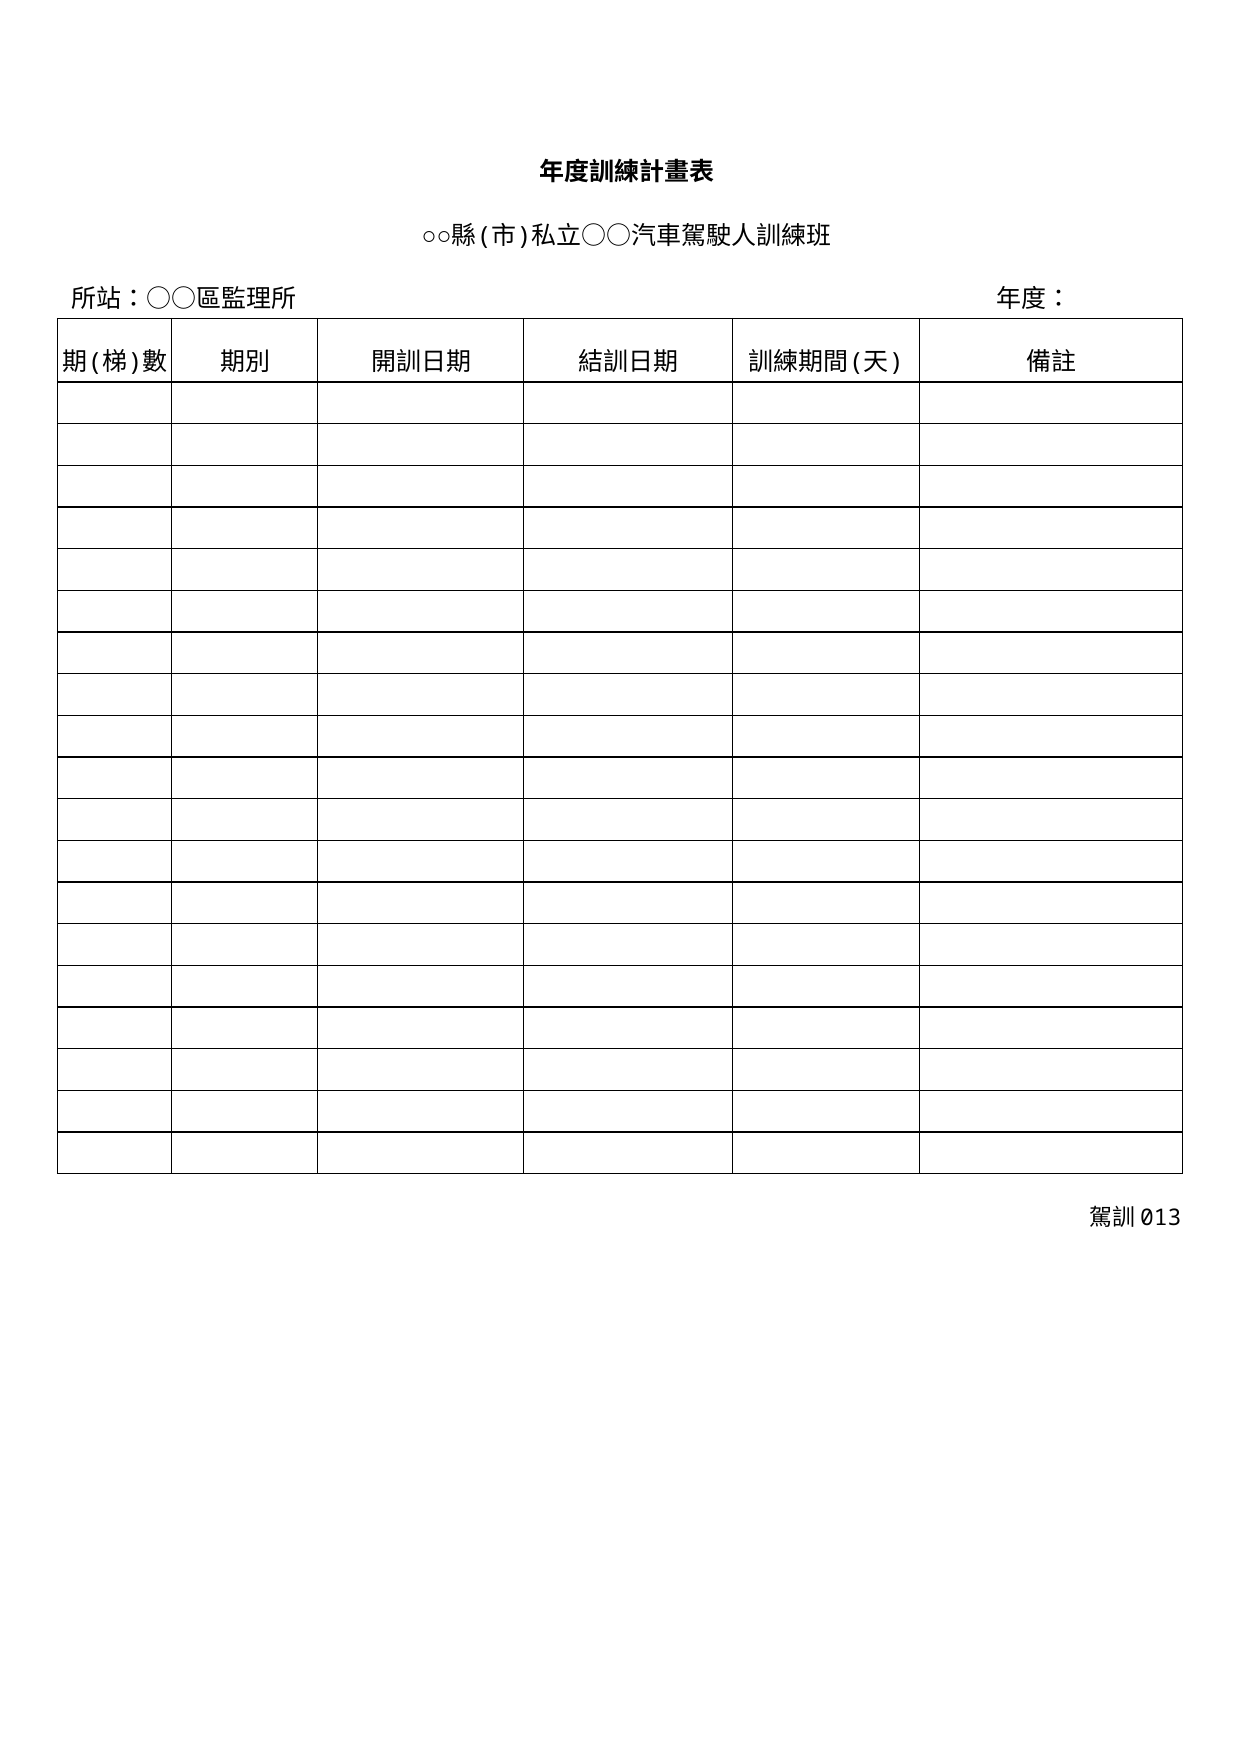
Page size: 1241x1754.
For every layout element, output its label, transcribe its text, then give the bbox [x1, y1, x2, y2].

table_cell [524, 591, 732, 631]
table_cell [733, 924, 919, 965]
table_cell [920, 883, 1182, 923]
table_header 結訓日期 [524, 319, 732, 381]
table_cell [172, 924, 317, 965]
table_cell [920, 549, 1182, 590]
table_cell [172, 1008, 317, 1048]
table_cell [920, 924, 1182, 965]
table_cell [733, 633, 919, 673]
table_cell [920, 633, 1182, 673]
table_cell [172, 883, 317, 923]
table_cell [524, 549, 732, 590]
table_cell [318, 1008, 523, 1048]
table_cell [318, 924, 523, 965]
table_cell [524, 633, 732, 673]
table_cell [172, 591, 317, 631]
table_cell [920, 1133, 1182, 1173]
table_cell [172, 1091, 317, 1131]
text ○○縣(市)私立○○汽車駕駛人訓練班 [72, 192, 1181, 254]
table_cell [920, 674, 1182, 715]
table_cell [58, 549, 171, 590]
table_cell [172, 674, 317, 715]
table_header 開訓日期 [318, 319, 523, 381]
table_cell [172, 716, 317, 756]
table_cell [920, 1049, 1182, 1090]
table_cell [172, 424, 317, 465]
text 年度訓練計畫表 [72, 128, 1181, 191]
table_cell [524, 674, 732, 715]
table_cell [172, 1049, 317, 1090]
table_cell [58, 1133, 171, 1173]
table_cell [318, 424, 523, 465]
table_cell [920, 1091, 1182, 1131]
table_cell [58, 466, 171, 506]
table_cell [920, 383, 1182, 423]
table_cell [733, 383, 919, 423]
table_cell [524, 883, 732, 923]
table_header 訓練期間(天) [733, 319, 919, 381]
table_cell [318, 1091, 523, 1131]
table_cell [172, 966, 317, 1006]
table_cell [920, 508, 1182, 548]
table_cell [920, 841, 1182, 881]
table_cell [172, 1133, 317, 1173]
table_cell [318, 1133, 523, 1173]
table_header 備註 [920, 319, 1182, 381]
table_cell [733, 549, 919, 590]
table_cell [318, 799, 523, 840]
text 駕訓013 [59, 1174, 1181, 1237]
table_cell [172, 466, 317, 506]
table_cell [920, 716, 1182, 756]
table_cell [172, 841, 317, 881]
table_cell [58, 1091, 171, 1131]
table_cell [524, 1008, 732, 1048]
table_cell [524, 1049, 732, 1090]
table_cell [524, 799, 732, 840]
table_cell [318, 508, 523, 548]
table_cell [524, 966, 732, 1006]
table_cell [524, 716, 732, 756]
table_cell [172, 549, 317, 590]
table_cell [58, 841, 171, 881]
table_cell [920, 1008, 1182, 1048]
table_cell [733, 508, 919, 548]
table_cell [524, 383, 732, 423]
table_cell [318, 591, 523, 631]
table_cell [318, 674, 523, 715]
table_cell [318, 1049, 523, 1090]
table_cell [58, 1049, 171, 1090]
table_cell [733, 1008, 919, 1048]
text 所站：○○區監理所 年度： [72, 255, 1181, 318]
table_cell [58, 883, 171, 923]
table_cell [58, 716, 171, 756]
table_cell [58, 674, 171, 715]
table_cell [733, 424, 919, 465]
table_cell [318, 633, 523, 673]
table_cell [733, 1091, 919, 1131]
table_cell [733, 591, 919, 631]
table_cell [172, 383, 317, 423]
table_cell [733, 883, 919, 923]
table_cell [920, 591, 1182, 631]
table_cell [733, 466, 919, 506]
table_cell [58, 591, 171, 631]
table_cell [524, 1133, 732, 1173]
table_cell [524, 841, 732, 881]
table_cell [318, 466, 523, 506]
table_cell [733, 966, 919, 1006]
table_cell [58, 799, 171, 840]
table_cell [920, 966, 1182, 1006]
table_cell [58, 966, 171, 1006]
table_cell [58, 633, 171, 673]
table_cell [733, 674, 919, 715]
table_cell [524, 924, 732, 965]
table_cell [524, 508, 732, 548]
table_cell [318, 549, 523, 590]
table_cell [524, 466, 732, 506]
table_cell [920, 758, 1182, 798]
table_cell [58, 424, 171, 465]
table_cell [172, 799, 317, 840]
table_cell [920, 799, 1182, 840]
table_cell [524, 1091, 732, 1131]
table_cell [58, 758, 171, 798]
table_cell [172, 633, 317, 673]
table_cell [58, 924, 171, 965]
table_cell [318, 716, 523, 756]
table_cell [318, 841, 523, 881]
table_header 期別 [172, 319, 317, 381]
table_cell [318, 383, 523, 423]
table_cell [733, 1049, 919, 1090]
table_cell [920, 424, 1182, 465]
table_cell [920, 466, 1182, 506]
table_cell [318, 883, 523, 923]
table_cell [318, 758, 523, 798]
table_cell [172, 508, 317, 548]
table_cell [733, 1133, 919, 1173]
table_cell [524, 758, 732, 798]
table_header 期(梯)數 [58, 319, 171, 381]
table_cell [318, 966, 523, 1006]
table_cell [733, 841, 919, 881]
table_cell [524, 424, 732, 465]
table_cell [58, 383, 171, 423]
table_cell [58, 1008, 171, 1048]
table_cell [58, 508, 171, 548]
table_cell [733, 758, 919, 798]
table_cell [733, 716, 919, 756]
table_cell [733, 799, 919, 840]
table_cell [172, 758, 317, 798]
